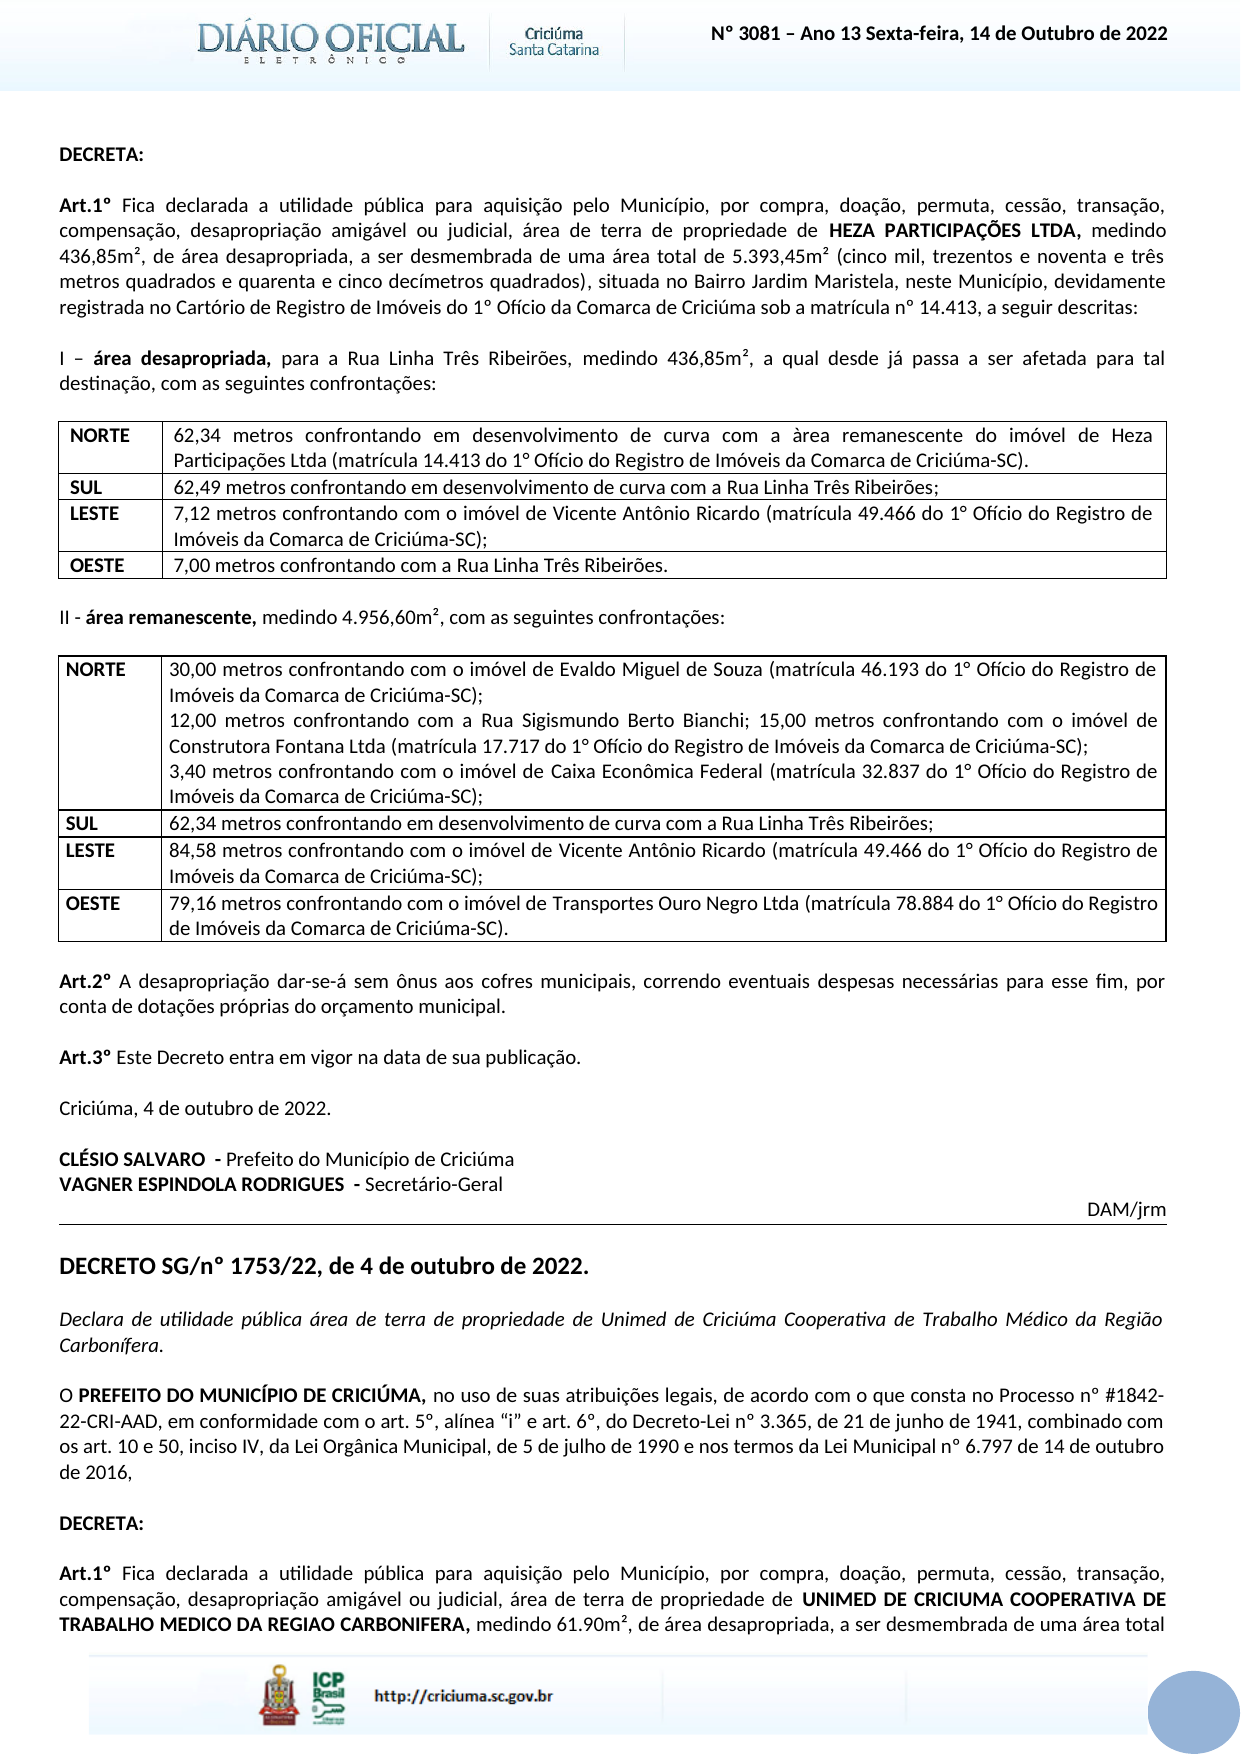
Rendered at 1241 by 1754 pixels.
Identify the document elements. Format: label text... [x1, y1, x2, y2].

table_cell OESTE [59, 552, 162, 578]
table_cell 7,12 metros confrontando com o imóvel de Vicente Antônio Ricardo (matrícula 49.466 do 1° Ofício do Registro de Imóveis da Comarca de Criciúma-SC); [163, 500, 1166, 551]
text CLÉSIO SALVARO - Prefeito do Município de Criciúma [59, 1146, 1240, 1171]
text Art.1º Fica declarada a utilidade pública para aquisição pelo Município, por compra, doação, permuta, cessão, transação, compensação, desapropriação amigável ou judicial, área de terra de propriedade de HEZA PARTICIPAÇÕES LTDA, medindo 436,85m², de área desapropriada, a ser desmembrada de uma área total de 5.393,45m² (cinco mil, trezentos e noventa e três metros quadrados e quarenta e cinco decímetros quadrados), situada no Bairro Jardim Maristela, neste Município, devidamente registrada no Cartório de Registro de Imóveis do 1º Ofício da Comarca de Criciúma sob a matrícula nº 14.413, a seguir descritas: [59, 192, 1167, 319]
text Art.2º A desapropriação dar-se-á sem ônus aos cofres municipais, correndo eventuais despesas necessárias para esse fim, por conta de dotações próprias do orçamento municipal. [59, 968, 1167, 1019]
table_cell LESTE [59, 838, 161, 888]
text DECRETA: [59, 141, 1167, 167]
text Art.3º Este Decreto entra em vigor na data de sua publicação. [59, 1044, 1167, 1069]
table_header NORTE [59, 657, 161, 809]
text O PREFEITO DO MUNICÍPIO DE CRICIÚMA, no uso de suas atribuições legais, de acordo com o que consta no Processo nº #1842-22-CRI-AAD, em conformidade com o art. 5º, alínea “i” e art. 6º, do Decreto-Lei nº 3.365, de 21 de junho de 1941, combinado com os art. 10 e 50, inciso IV, da Lei Orgânica Municipal, de 5 de julho de 1990 e nos termos da Lei Municipal nº 6.797 de 14 de outubro de 2016, [59, 1383, 1167, 1484]
text DECRETO SG/nº 1753/22, de 4 de outubro de 2022. [59, 1251, 1167, 1281]
table_cell 84,58 metros confrontando com o imóvel de Vicente Antônio Ricardo (matrícula 49.466 do 1° Ofício do Registro de Imóveis da Comarca de Criciúma-SC); [162, 838, 1165, 888]
text VAGNER ESPINDOLA RODRIGUES - Secretário-Geral [59, 1171, 1240, 1197]
table_header NORTE [59, 422, 162, 473]
table_cell 7,00 metros confrontando com a Rua Linha Três Ribeirões. [163, 552, 1166, 578]
table_cell 79,16 metros confrontando com o imóvel de Transportes Ouro Negro Ltda (matrícula 78.884 do 1° Ofício do Registro de Imóveis da Comarca de Criciúma-SC). [162, 890, 1165, 941]
table_cell OESTE [59, 890, 161, 941]
text I – área desapropriada, para a Rua Linha Três Ribeirões, medindo 436,85m², a qual desde já passa a ser afetada para tal destinação, com as seguintes confrontações: [59, 345, 1167, 396]
text Criciúma, 4 de outubro de 2022. [59, 1095, 1167, 1120]
table_cell SUL [59, 811, 161, 836]
text Art.1º Fica declarada a utilidade pública para aquisição pelo Município, por compra, doação, permuta, cessão, transação, compensação, desapropriação amigável ou judicial, área de terra de propriedade de UNIMED DE CRICIUMA COOPERATIVA DE TRABALHO MEDICO DA REGIAO CARBONIFERA, medindo 61.90m², de área desapropriada, a ser desmembrada de uma área total [59, 1561, 1167, 1637]
table_cell LESTE [59, 500, 162, 551]
table_cell SUL [59, 474, 162, 499]
text II - área remanescente, medindo 4.956,60m², com as seguintes confrontações: [59, 604, 1167, 629]
text DAM/jrm [59, 1197, 1167, 1224]
table_cell 62,49 metros confrontando em desenvolvimento de curva com a Rua Linha Três Ribeirões; [163, 474, 1166, 499]
text Declara de utilidade pública área de terra de propriedade de Unimed de Criciúma Cooperativa de Trabalho Médico da Região Carbonífera. [59, 1306, 1167, 1357]
table_cell 62,34 metros confrontando em desenvolvimento de curva com a Rua Linha Três Ribeirões; [162, 811, 1165, 836]
table_header 62,34 metros confrontando em desenvolvimento de curva com a àrea remanescente do imóvel de Heza Participações Ltda (matrícula 14.413 do 1° Ofício do Registro de Imóveis da Comarca de Criciúma-SC). [163, 422, 1166, 473]
table_header 30,00 metros confrontando com o imóvel de Evaldo Miguel de Souza (matrícula 46.193 do 1° Ofício do Registro de Imóveis da Comarca de Criciúma-SC); 12,00 metros confrontando com a Rua Sigismundo Berto Bianchi; 15,00 metros confrontando com o imóvel de Construtora Fontana Ltda (matrícula 17.717 do 1° Ofício do Registro de Imóveis da Comarca de Criciúma-SC); 3,40 metros confrontando com o imóvel de Caixa Econômica Federal (matrícula 32.837 do 1° Ofício do Registro de Imóveis da Comarca de Criciúma-SC); [162, 657, 1165, 809]
text DECRETA: [59, 1510, 1167, 1535]
